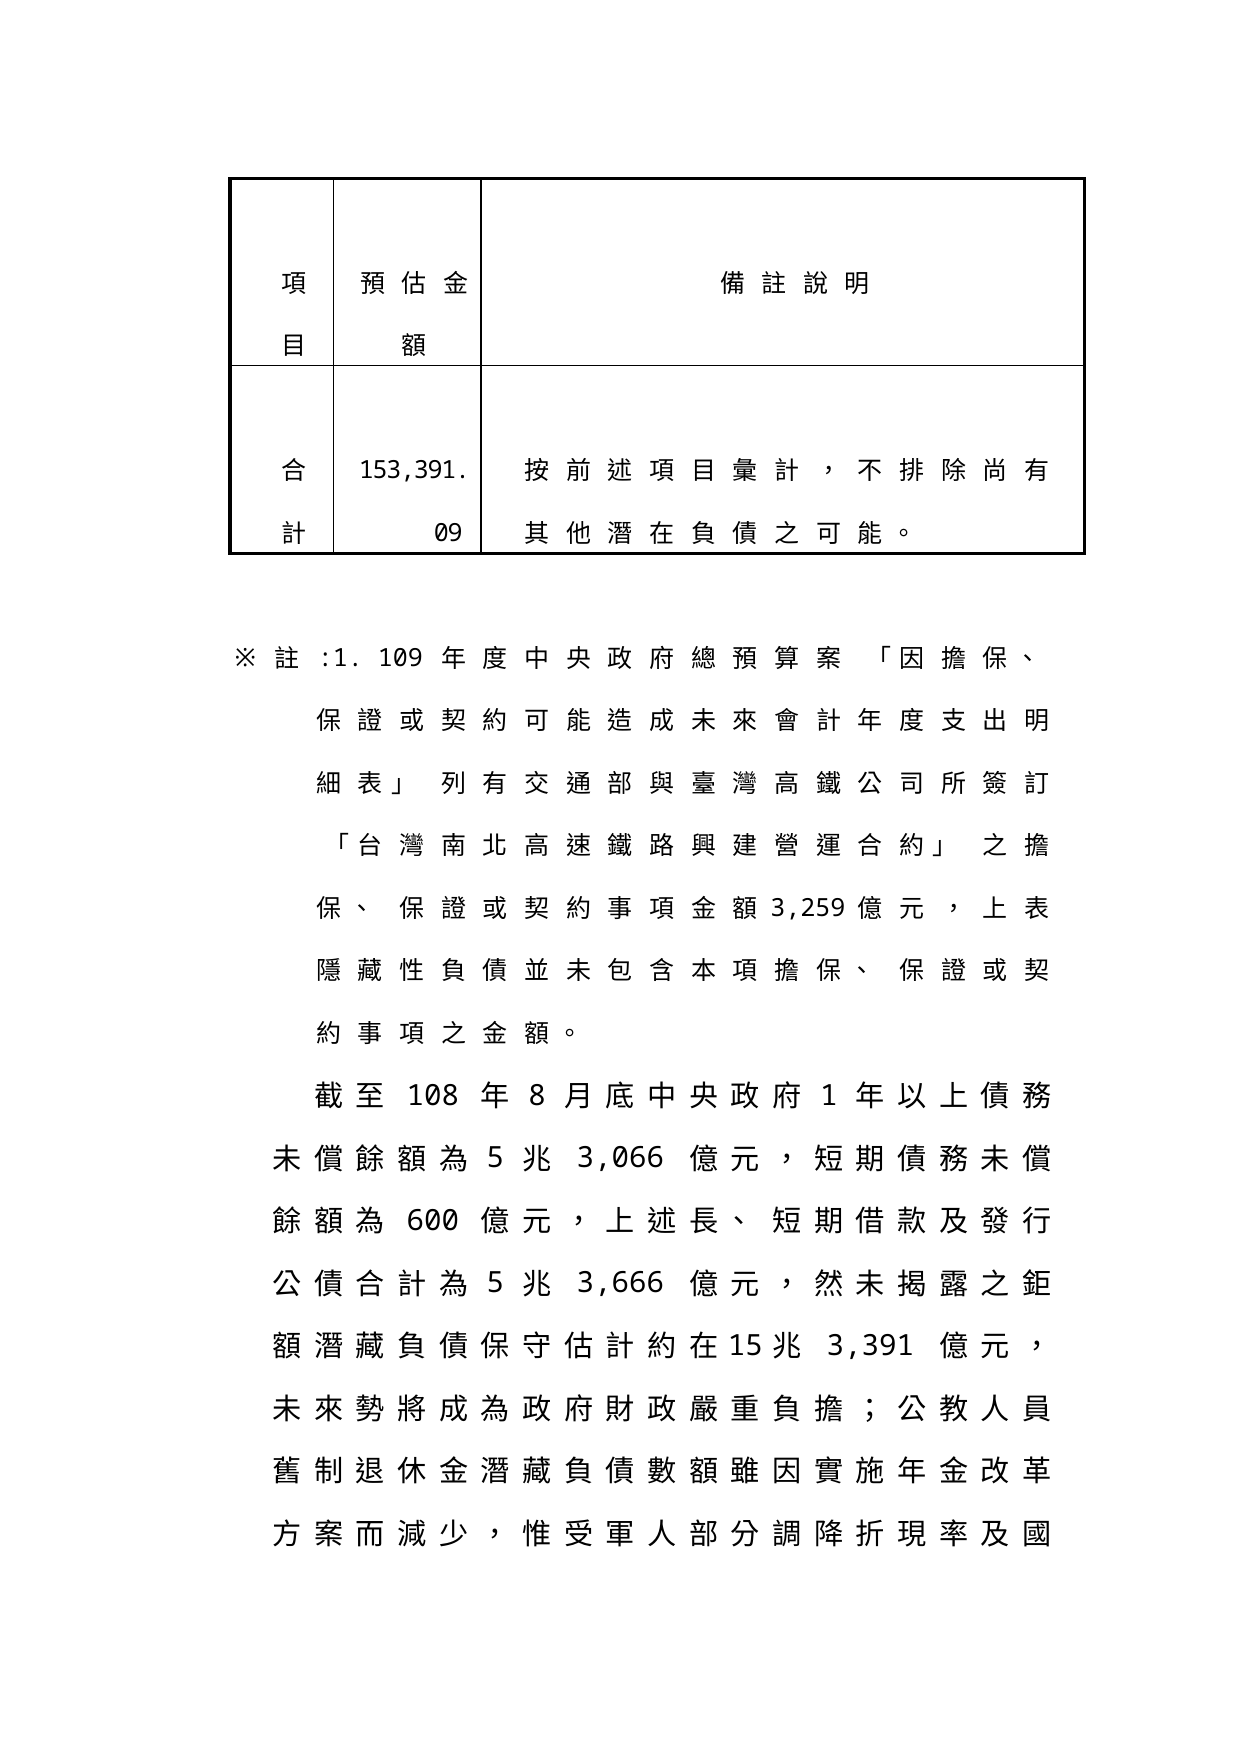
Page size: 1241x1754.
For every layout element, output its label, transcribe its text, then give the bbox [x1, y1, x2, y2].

table_header 項目 [232, 180, 333, 365]
text 截至108年8月底中央政府1年以上債務未償餘額為5兆3,066億元，短期債務未償餘額為600億元，上述長、短期借款及發行公債合計為5兆3,666億元，然未揭露之鉅額潛藏負債保守估計約在15兆3,391億元，未來勢將成為政府財政嚴重負擔；公教人員舊制退休金潛藏負債數額雖因實施年金改革方案而減少，惟受軍人部分調降折現率及國 [242, 1052, 1058, 1552]
table_cell 153,391.09 [334, 366, 480, 552]
table_header 預估金額 [334, 180, 480, 365]
text ※註:1. 109年度中央政府總預算案「因擔保、保證或契約可能造成未來會計年度支出明細表」列有交通部與臺灣高鐵公司所簽訂「台灣南北高速鐵路興建營運合約」之擔保、保證或契約事項金額3,259億元，上表隱藏性負債並未包含本項擔保、保證或契約事項之金額。 [210, 615, 1058, 1052]
table_header 備註說明 [482, 180, 1083, 365]
table_cell 合計 [232, 366, 333, 552]
table_cell 按前述項目彙計，不排除尚有其他潛在負債之可能。 [482, 366, 1083, 552]
